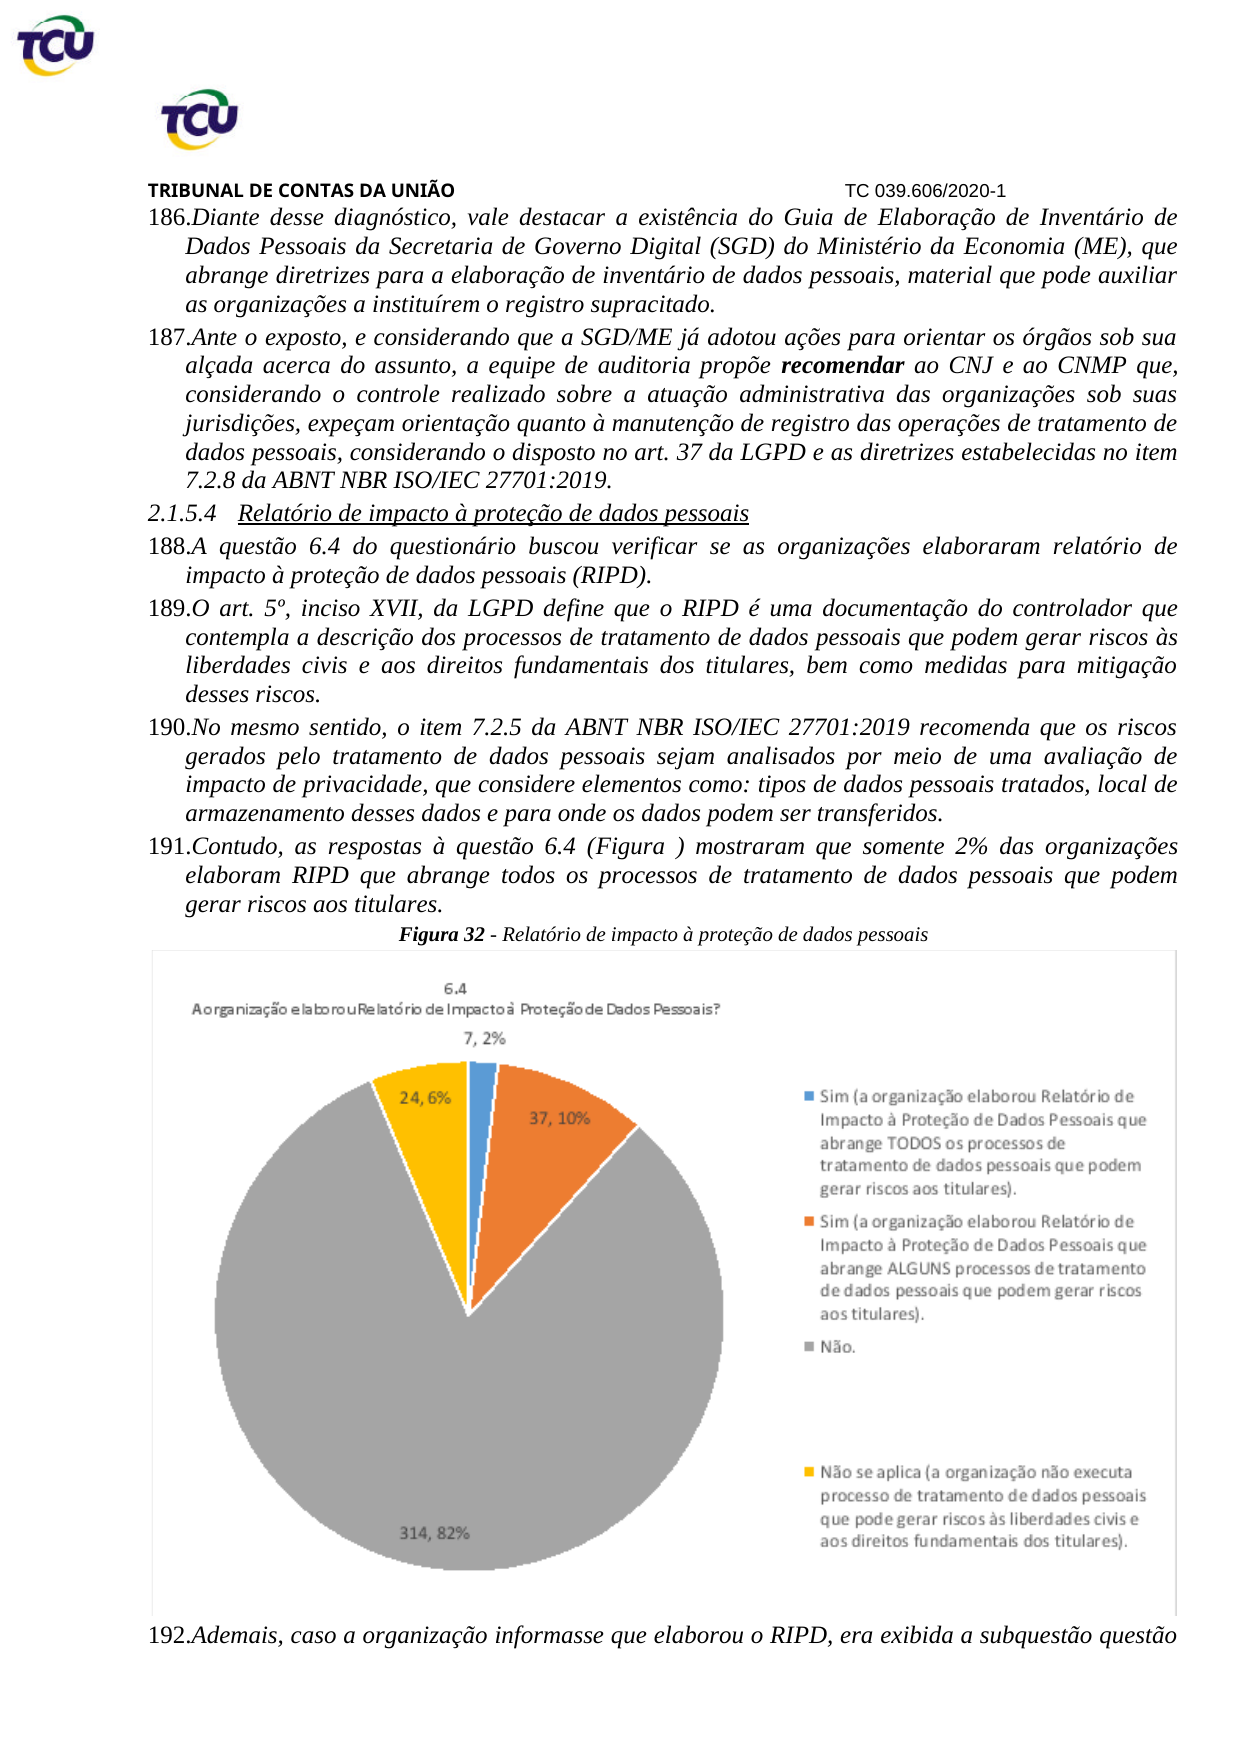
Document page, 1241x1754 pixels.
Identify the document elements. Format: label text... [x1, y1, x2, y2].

text Figura 32 - Relatório de impacto à proteção de dados pessoais [148, 922, 1181, 946]
list Ante o exposto, e considerando que a SGD/ME já adotou ações para orientar os órgãos sob sua alçada acerca do assunto, a equipe de auditoria propõe recomendar ao CNJ e ao CNMP que, considerando o controle realizado sobre a atuação administrativa das organizações sob suas jurisdições, expeçam orientação quanto à manutenção de registro das operações de tratamento de dados pessoais, considerando o disposto no art. 37 da LGPD e as diretrizes estabelecidas no item 7.2.8 da ABNT NBR ISO/IEC 27701:2019. [148, 322, 1181, 494]
list A questão 6.4 do questionário buscou verificar se as organizações elaboraram relatório de impacto à proteção de dados pessoais (RIPD). [148, 531, 1181, 589]
list Contudo, as respostas à questão 6.4 (Figura 59) mostraram que somente 2% das organizações elaboram RIPD que abrange todos os processos de tratamento de dados pessoais que podem gerar riscos aos titulares. [148, 831, 1181, 917]
picture [151, 950, 1177, 1616]
list Diante desse diagnóstico, vale destacar a existência do Guia de Elaboração de Inventário de Dados Pessoais da Secretaria de Governo Digital (SGD) do Ministério da Economia (ME), que abrange diretrizes para a elaboração de inventário de dados pessoais, material que pode auxiliar as organizações a instituírem o registro supracitado. [148, 202, 1181, 317]
subtitle Relatório de impacto à proteção de dados pessoais [148, 498, 1181, 527]
list Ademais, caso a organização informasse que elaborou o RIPD, era exibida a subquestão questão 6.4.1 para verificar se foram implementados controles para mitigar os riscos identificados por meio da elaboração do artefato. No entanto, as repostas mostraram (Figura 59) que apenas 14% das organizações que elaboraram o RIPD implementaram os controles supracitados para todos os riscos identificados. [148, 1620, 1181, 1648]
list O art. 5º, inciso XVII, da LGPD define que o RIPD é uma documentação do controlador que contempla a descrição dos processos de tratamento de dados pessoais que podem gerar riscos às liberdades civis e aos direitos fundamentais dos titulares, bem como medidas para mitigação desses riscos. [148, 593, 1181, 708]
list No mesmo sentido, o item 7.2.5 da ABNT NBR ISO/IEC 27701:2019 recomenda que os riscos gerados pelo tratamento de dados pessoais sejam analisados por meio de uma avaliação de impacto de privacidade, que considere elementos como: tipos de dados pessoais tratados, local de armazenamento desses dados e para onde os dados podem ser transferidos. [148, 712, 1181, 827]
